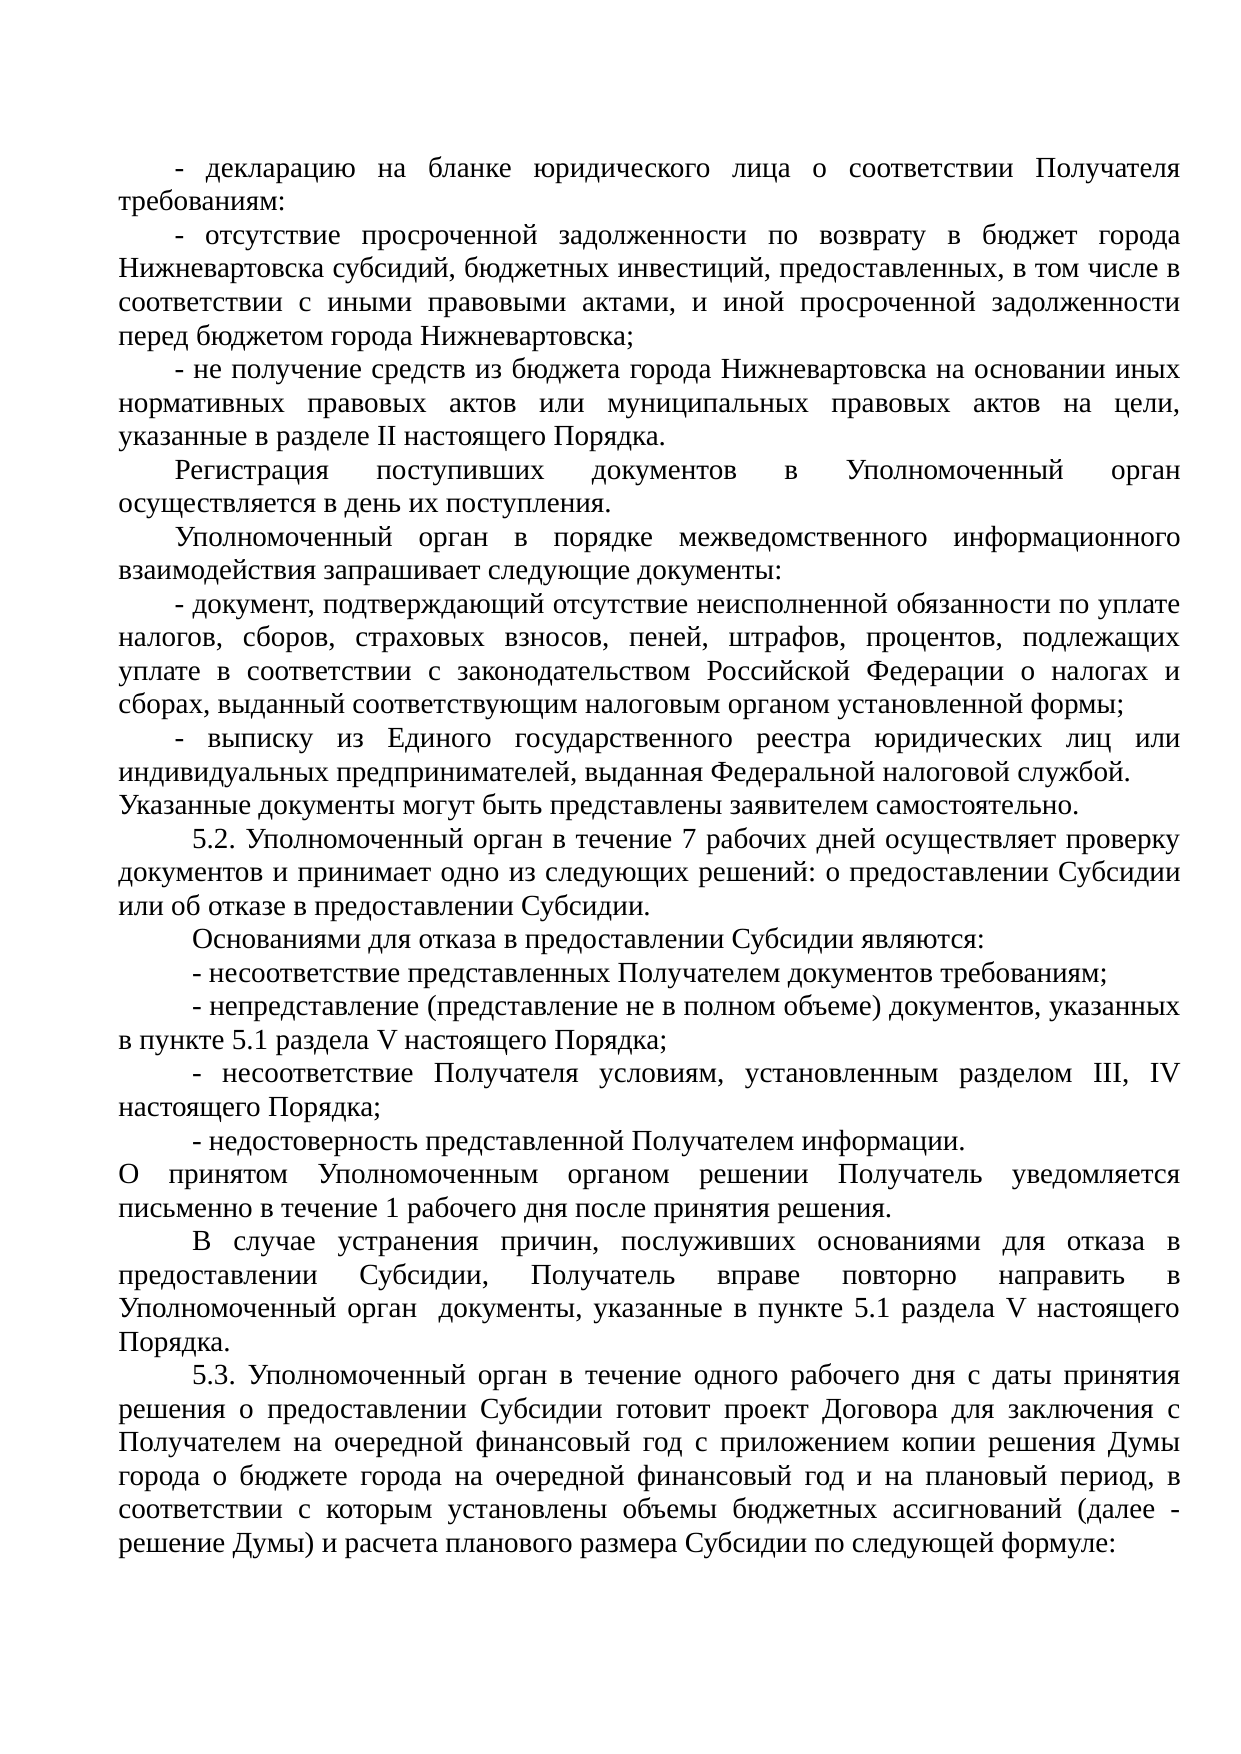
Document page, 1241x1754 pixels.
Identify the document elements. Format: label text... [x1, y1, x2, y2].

text Основаниями для отказа в предоставлении Субсидии являются: [118, 921, 1181, 955]
text - декларацию на бланке юридического лица о соответствии Получателя требованиям: [118, 150, 1181, 217]
text - несоответствие Получателя условиям, установленным разделом III, IV настоящего Порядка; [118, 1056, 1181, 1123]
text 5.2. Уполномоченный орган в течение 7 рабочих дней осуществляет проверку документов и принимает одно из следующих решений: о предоставлении Субсидии или об отказе в предоставлении Субсидии. [118, 821, 1181, 921]
text В случае устранения причин, послуживших основаниями для отказа в предоставлении Субсидии, Получатель вправе повторно направить в Уполномоченный орган документы, указанные в пункте 5.1 раздела V настоящего Порядка. [118, 1223, 1181, 1357]
text Регистрация поступивших документов в Уполномоченный орган осуществляется в день их поступления. [118, 452, 1181, 519]
text - непредставление (представление не в полном объеме) документов, указанных в пункте 5.1 раздела V настоящего Порядка; [118, 988, 1181, 1056]
text Указанные документы могут быть представлены заявителем самостоятельно. [118, 787, 1181, 821]
text - выписку из Единого государственного реестра юридических лиц или индивидуальных предпринимателей, выданная Федеральной налоговой службой. [118, 720, 1181, 787]
text - отсутствие просроченной задолженности по возврату в бюджет города Нижневартовска субсидий, бюджетных инвестиций, предоставленных, в том числе в соответствии с иными правовыми актами, и иной просроченной задолженности перед бюджетом города Нижневартовска; [118, 217, 1181, 351]
text - несоответствие представленных Получателем документов требованиям; [118, 955, 1181, 988]
text - недостоверность представленной Получателем информации. [118, 1123, 1181, 1156]
text - документ, подтверждающий отсутствие неисполненной обязанности по уплате налогов, сборов, страховых взносов, пеней, штрафов, процентов, подлежащих уплате в соответствии с законодательством Российской Федерации о налогах и сборах, выданный соответствующим налоговым органом установленной формы; [118, 586, 1181, 720]
text Уполномоченный орган в порядке межведомственного информационного взаимодействия запрашивает следующие документы: [118, 519, 1181, 586]
text - не получение средств из бюджета города Нижневартовска на основании иных нормативных правовых актов или муниципальных правовых актов на цели, указанные в разделе II настоящего Порядка. [118, 351, 1181, 452]
text О принятом Уполномоченным органом решении Получатель уведомляется письменно в течение 1 рабочего дня после принятия решения. [118, 1156, 1181, 1223]
text 5.3. Уполномоченный орган в течение одного рабочего дня с даты принятия решения о предоставлении Субсидии готовит проект Договора для заключения с Получателем на очередной финансовый год с приложением копии решения Думы города о бюджете города на очередной финансовый год и на плановый период, в соответствии с которым установлены объемы бюджетных ассигнований (далее - решение Думы) и расчета планового размера Субсидии по следующей формуле: [118, 1357, 1181, 1559]
